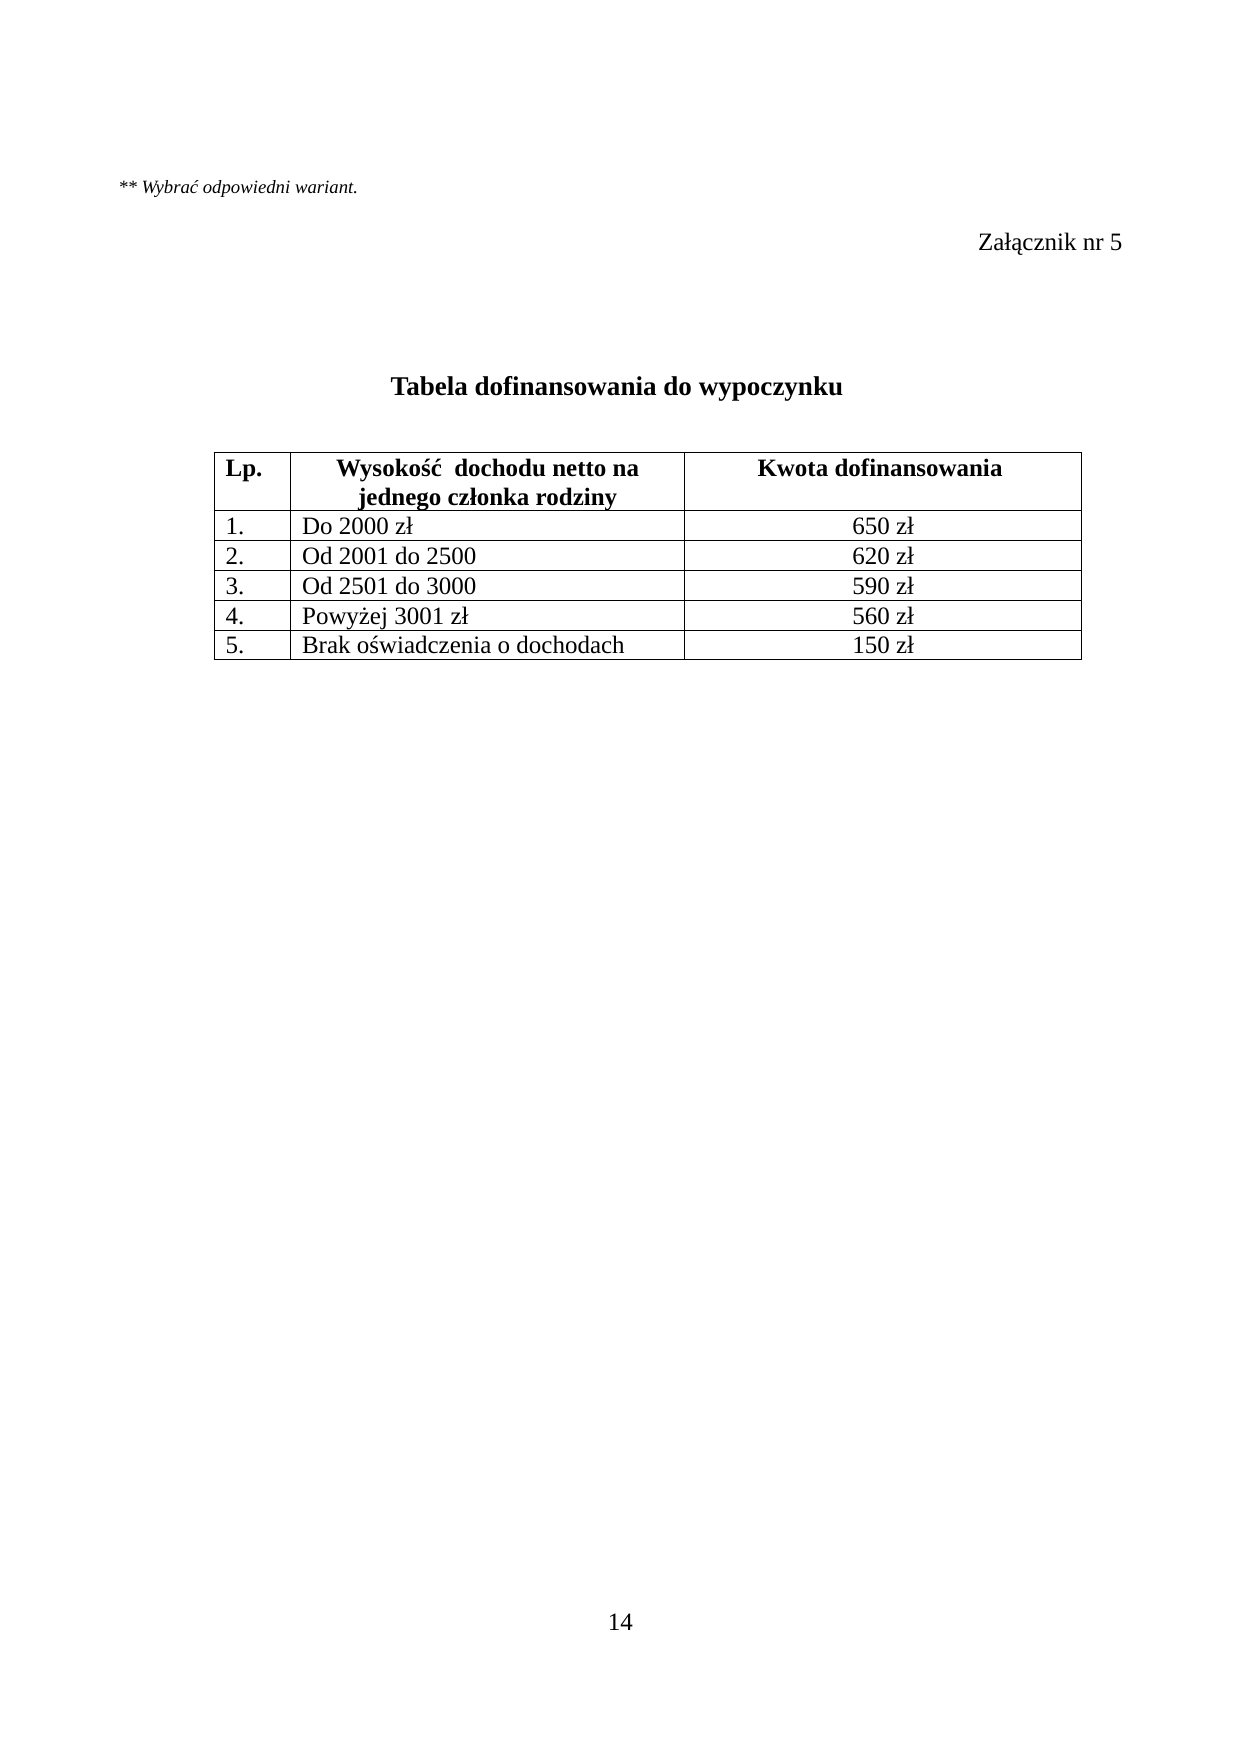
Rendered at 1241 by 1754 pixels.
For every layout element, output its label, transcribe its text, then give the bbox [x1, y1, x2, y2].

table_cell 560 zł [685, 601, 1081, 629]
text ** Wybrać odpowiedni wariant. [118, 176, 1122, 198]
text Tabela dofinansowania do wypoczynku [118, 370, 1122, 402]
table_cell 2. [215, 541, 290, 570]
table_cell 650 zł [685, 511, 1081, 540]
table_cell 3. [215, 571, 290, 600]
table_cell Do 2000 zł [291, 511, 684, 540]
table_cell 5. [215, 631, 290, 659]
table_cell Od 2501 do 3000 [291, 571, 684, 600]
text Załącznik nr 5 [118, 227, 1122, 255]
table_cell 590 zł [685, 571, 1081, 600]
table_cell Od 2001 do 2500 [291, 541, 684, 570]
table_header Lp. [215, 453, 290, 510]
table_header Wysokość dochodu netto na jednego członka rodziny [291, 453, 684, 510]
table_cell Brak oświadczenia o dochodach [291, 631, 684, 659]
table_cell 150 zł [685, 631, 1081, 659]
table_header Kwota dofinansowania [685, 453, 1081, 510]
table_cell 4. [215, 601, 290, 629]
table_cell 1. [215, 511, 290, 540]
table_cell 620 zł [685, 541, 1081, 570]
table_cell Powyżej 3001 zł [291, 601, 684, 629]
